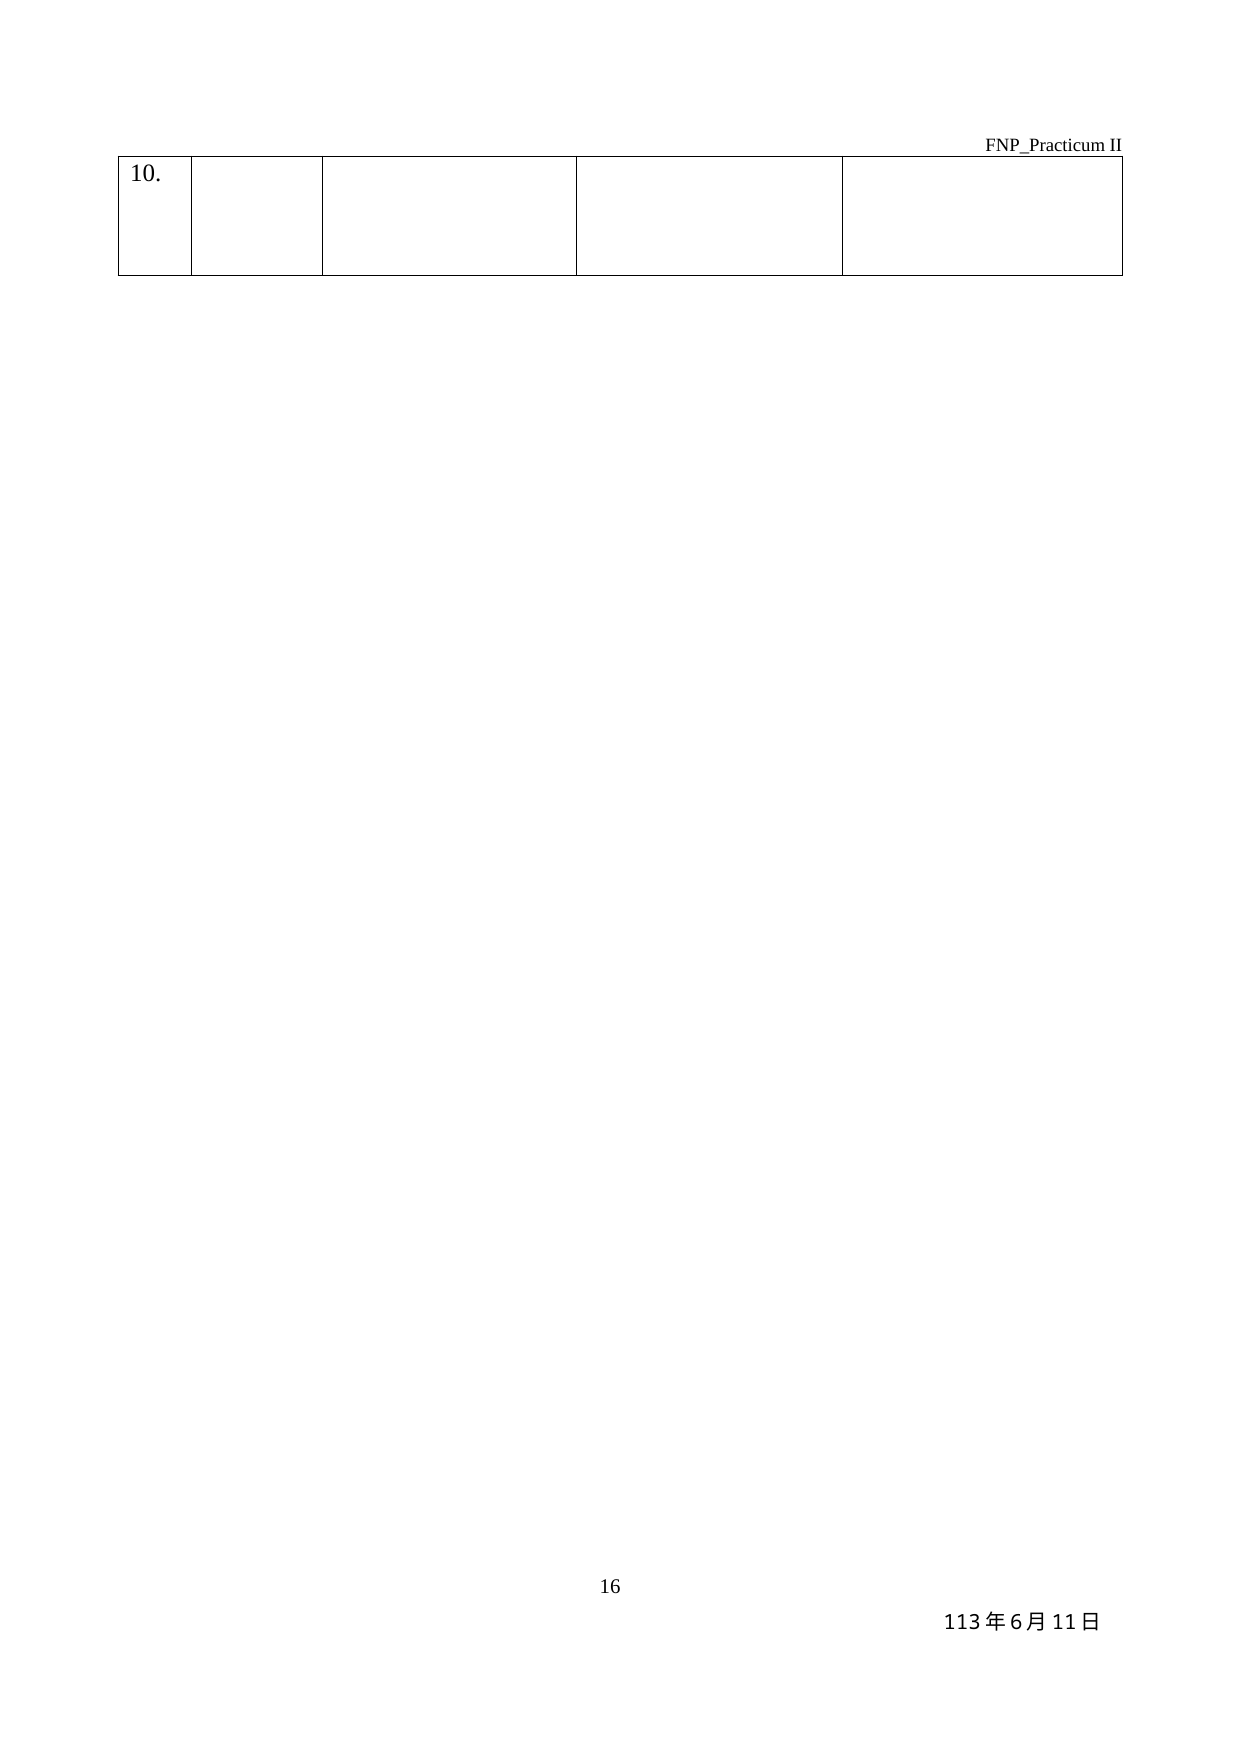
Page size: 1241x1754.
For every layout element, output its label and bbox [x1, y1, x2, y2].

table_cell [843, 157, 1122, 275]
table_cell [119, 157, 191, 275]
table_cell [577, 157, 842, 275]
table_cell [192, 157, 322, 275]
table_cell [323, 157, 576, 275]
